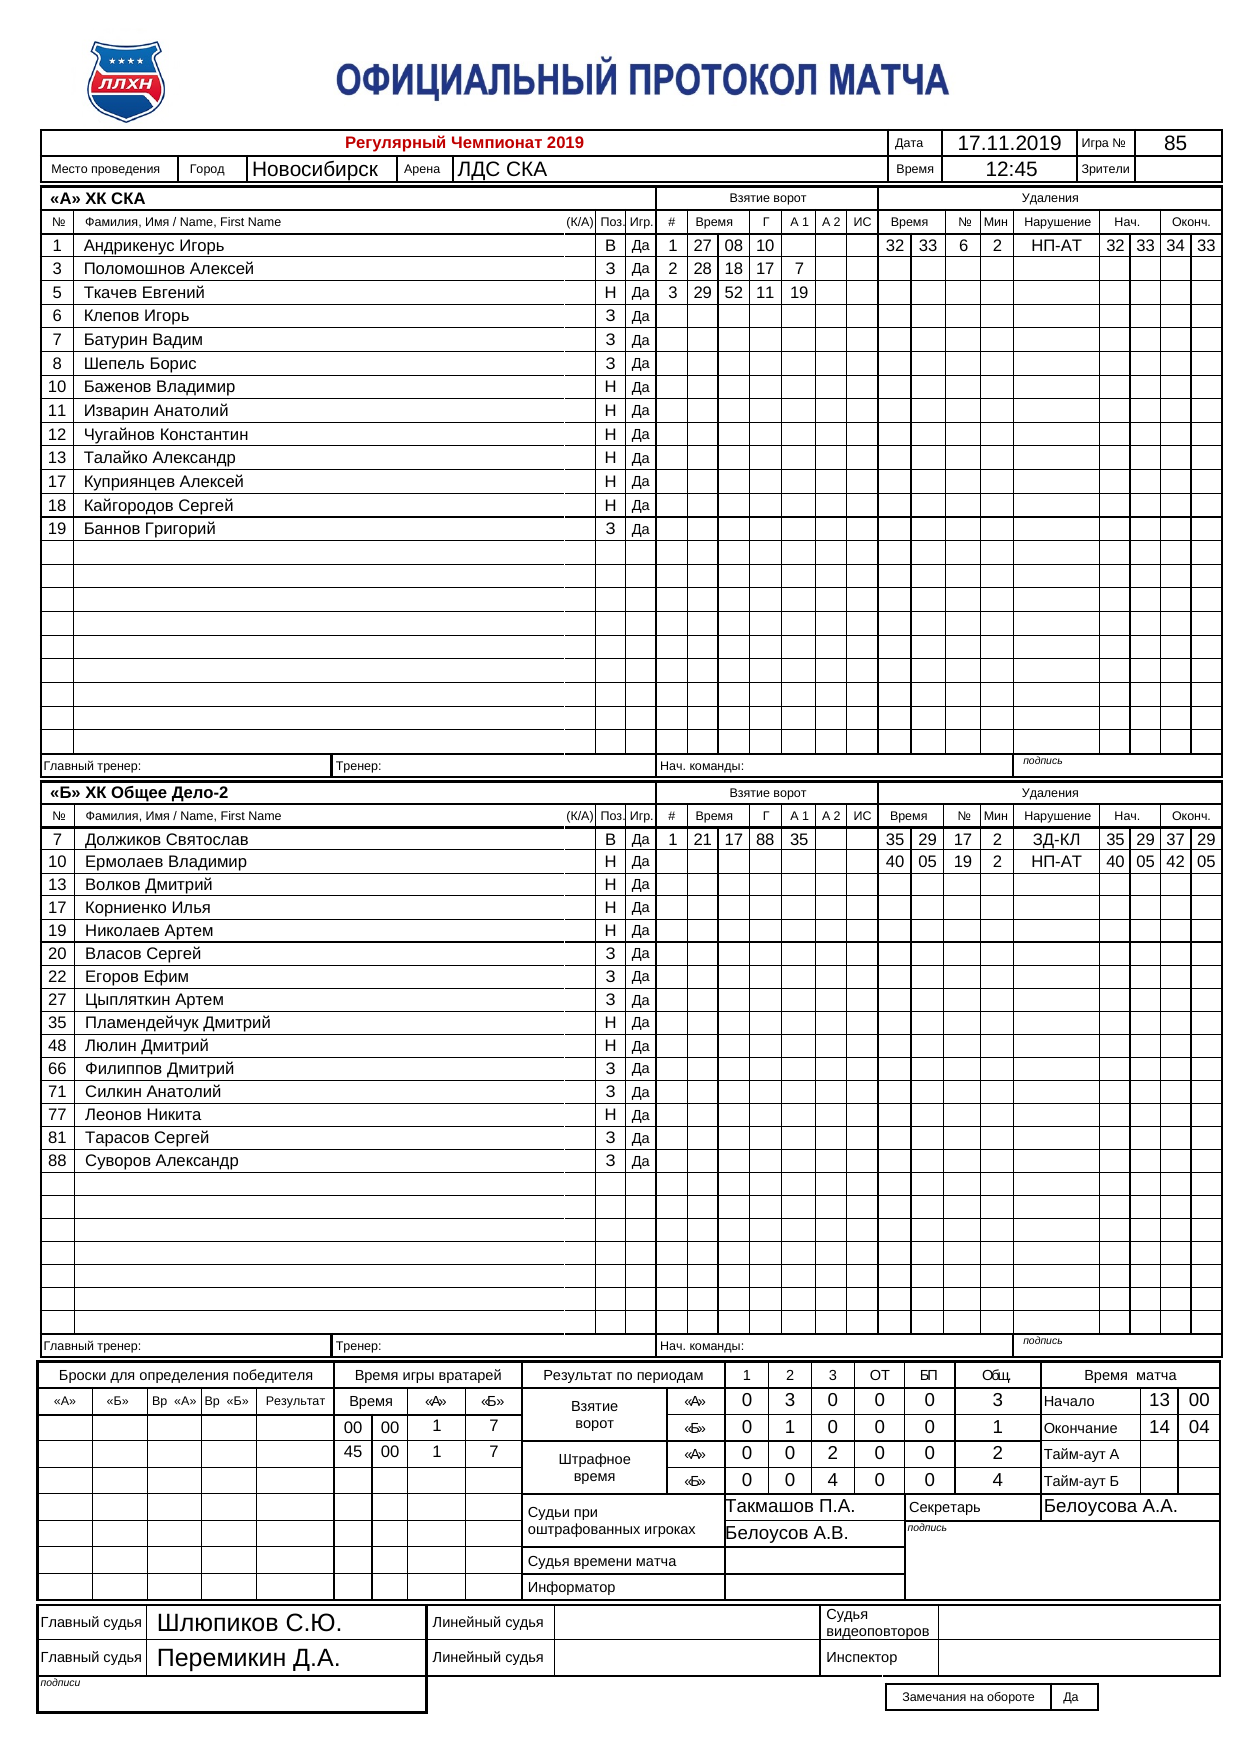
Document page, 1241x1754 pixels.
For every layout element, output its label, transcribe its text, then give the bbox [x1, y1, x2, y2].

table_cell 3 [42, 257, 73, 280]
table_cell [1161, 423, 1190, 445]
table_cell [565, 659, 595, 682]
table_cell 35 [879, 829, 910, 849]
table_cell [816, 612, 846, 634]
table_cell [565, 257, 595, 280]
table_cell [74, 565, 564, 587]
table_cell [719, 376, 749, 398]
table_cell [1131, 659, 1160, 682]
table_cell [782, 470, 815, 493]
table_cell [1100, 1012, 1129, 1033]
table_cell [719, 707, 749, 729]
table_cell [1014, 730, 1099, 753]
table_header Время игры вратарей [335, 1363, 521, 1387]
table_cell [596, 1173, 625, 1195]
table_cell № [946, 211, 980, 233]
table_cell 19 [944, 850, 980, 872]
table_cell [688, 1035, 717, 1057]
table_cell ИС [847, 805, 877, 826]
table_cell 0 [855, 1468, 904, 1493]
table_cell [750, 446, 781, 469]
table_cell [657, 966, 687, 987]
table_cell [1131, 636, 1160, 658]
table_cell [946, 541, 980, 564]
table_cell [719, 1035, 749, 1057]
table_cell [944, 1219, 980, 1241]
table_cell [719, 423, 749, 445]
table_cell [719, 612, 749, 634]
table_cell [912, 281, 945, 303]
table_cell [719, 683, 749, 706]
table_cell [1161, 1012, 1190, 1033]
table_cell [1161, 1288, 1190, 1310]
table_cell [879, 1035, 910, 1057]
table_cell [816, 1127, 846, 1149]
table_cell [565, 328, 595, 351]
table_cell 17 [719, 829, 749, 849]
table_cell [1014, 1242, 1099, 1264]
table_cell [750, 659, 781, 682]
table_cell [719, 328, 749, 351]
table_cell Судья времени матча [523, 1548, 724, 1573]
table_cell [657, 850, 687, 872]
table_cell 13 [1141, 1389, 1177, 1413]
table_cell [1161, 470, 1190, 493]
table_cell [782, 1012, 815, 1033]
picture [5, 28, 1179, 129]
table_cell [750, 966, 781, 987]
table_cell [596, 1219, 625, 1241]
table_cell 17 [42, 896, 74, 918]
table_cell [1131, 1242, 1160, 1264]
table_cell А 1 [782, 805, 815, 826]
table_cell [74, 588, 564, 611]
table_cell [946, 518, 980, 540]
table_cell № [42, 805, 74, 826]
table_cell [944, 1288, 980, 1310]
table_cell [148, 1547, 201, 1573]
table_cell 2 [981, 829, 1013, 849]
table_cell Н [596, 850, 625, 872]
table_cell [42, 612, 73, 634]
table_cell 81 [42, 1127, 74, 1149]
table_header Да [1052, 1685, 1097, 1709]
table_cell [750, 1242, 781, 1264]
table_cell Егоров Ефим [75, 966, 564, 987]
table_cell Тренер: [333, 755, 655, 776]
table_cell [42, 1242, 74, 1264]
table_cell Г [750, 805, 781, 826]
table_cell 2 [981, 235, 1013, 256]
table_cell 08 [719, 235, 749, 256]
table_cell [1100, 730, 1129, 753]
table_cell [1161, 328, 1190, 351]
table_cell 32 [879, 235, 910, 256]
table_cell З [596, 1127, 625, 1149]
table_cell 13 [42, 874, 74, 895]
table_cell [1100, 1311, 1129, 1333]
table_cell Результат [257, 1389, 333, 1413]
table_cell Окончание [1042, 1415, 1140, 1440]
table_cell [1131, 1265, 1160, 1287]
table_cell [1014, 376, 1099, 398]
table_cell Игр. [626, 211, 655, 233]
table_cell [688, 305, 717, 327]
table_cell [688, 446, 717, 469]
table_cell [981, 399, 1013, 422]
table_cell [750, 470, 781, 493]
table_cell [1131, 966, 1160, 987]
table_cell 33 [1131, 235, 1160, 256]
table_cell [816, 636, 846, 658]
table_cell [565, 943, 595, 964]
table_cell [782, 920, 815, 941]
table_cell [912, 730, 945, 753]
table_cell [1014, 636, 1099, 658]
table_cell [981, 1242, 1013, 1264]
table_cell [257, 1574, 333, 1599]
table_cell [74, 541, 564, 564]
table_cell [596, 1242, 625, 1264]
table_cell [981, 1058, 1013, 1079]
table_cell 40 [879, 850, 910, 872]
table_cell [847, 541, 877, 564]
table_cell [847, 1265, 877, 1287]
table_cell [1131, 1035, 1160, 1057]
table_cell [816, 1150, 846, 1172]
table_cell [981, 352, 1013, 374]
table_cell [944, 1035, 980, 1057]
table_cell [257, 1547, 333, 1573]
table_cell [688, 1012, 717, 1033]
table_cell [816, 328, 846, 351]
table_cell [657, 707, 687, 729]
table_cell [1161, 874, 1190, 895]
table_cell [1131, 305, 1160, 327]
table_cell [1136, 157, 1221, 181]
table_cell [1100, 518, 1129, 540]
table_cell [912, 896, 943, 918]
table_cell 7 [782, 257, 815, 280]
table_cell [626, 707, 655, 729]
table_cell Н [596, 1012, 625, 1033]
table_cell [750, 376, 781, 398]
table_cell Н [596, 896, 625, 918]
table_cell 35 [782, 829, 815, 849]
table_cell 48 [42, 1035, 74, 1057]
table_cell [1141, 1441, 1177, 1467]
table_cell [912, 966, 943, 987]
table_cell [1100, 541, 1129, 564]
table_cell [555, 1640, 819, 1675]
table_cell [1100, 1173, 1129, 1195]
table_cell [626, 541, 655, 564]
table_header Взятие ворот [657, 783, 877, 803]
table_cell А 2 [816, 805, 846, 826]
table_cell [816, 470, 846, 493]
table_cell 2 [981, 850, 1013, 872]
table_cell [74, 707, 564, 729]
table_cell [466, 1494, 521, 1520]
table_cell [1161, 1035, 1190, 1057]
table_cell [879, 707, 910, 729]
table_cell [782, 636, 815, 658]
table_cell [1014, 352, 1099, 374]
table_cell Силкин Анатолий [75, 1081, 564, 1103]
table_cell [946, 305, 980, 327]
table_cell Штрафное время [523, 1442, 666, 1493]
table_cell [750, 1150, 781, 1172]
table_cell [719, 1219, 749, 1241]
table_cell [816, 352, 846, 374]
table_cell 1 [769, 1415, 811, 1440]
table_cell [1014, 541, 1099, 564]
table_cell [750, 1104, 781, 1126]
table_cell З [596, 518, 625, 540]
table_cell [912, 1173, 943, 1195]
table_cell [1014, 399, 1099, 422]
table_cell 29 [688, 281, 717, 303]
table_cell [719, 518, 749, 540]
table_cell [981, 612, 1013, 634]
table_cell Батурин Вадим [74, 328, 564, 351]
table_cell Н [596, 399, 625, 422]
table_cell [373, 1521, 407, 1546]
table_cell [657, 541, 687, 564]
table_cell Цыпляткин Артем [75, 989, 564, 1011]
table_cell 2 [812, 1442, 854, 1467]
table_cell Секретарь [906, 1495, 1040, 1520]
table_cell [782, 235, 815, 256]
table_cell [912, 1035, 943, 1057]
table_cell 71 [42, 1081, 74, 1103]
table_cell 7 [466, 1441, 521, 1467]
table_cell НП-АТ [1014, 235, 1099, 256]
table_cell [750, 399, 781, 422]
table_cell [912, 1242, 943, 1264]
table_cell Да [626, 518, 655, 540]
table_cell [1014, 494, 1099, 516]
table_cell [42, 636, 73, 658]
table_cell [688, 1242, 717, 1264]
table_cell [816, 1196, 846, 1218]
table_cell [847, 235, 877, 256]
table_cell В [596, 829, 625, 849]
table_cell [750, 1196, 781, 1218]
table_cell ИС [847, 211, 877, 233]
table_cell [816, 518, 846, 540]
table_cell [688, 376, 717, 398]
table_cell 7 [42, 829, 74, 849]
table_cell [847, 1173, 877, 1195]
table_cell [981, 376, 1013, 398]
table_cell [1192, 707, 1221, 729]
table_cell [981, 1012, 1013, 1033]
table_cell [879, 281, 910, 303]
table_cell [565, 565, 595, 587]
table_cell [1100, 494, 1129, 516]
table_cell [688, 966, 717, 987]
table_cell [1099, 1682, 1220, 1711]
table_cell [657, 328, 687, 351]
table_cell [688, 1150, 717, 1172]
table_cell [596, 1196, 625, 1218]
table_header Регулярный Чемпионат 2019 [42, 131, 887, 155]
table_cell [148, 1574, 201, 1599]
table_cell [1100, 966, 1129, 987]
table_cell Куприянцев Алексей [74, 470, 564, 493]
table_cell [1192, 989, 1221, 1011]
table_cell 00 [335, 1416, 371, 1440]
table_cell [39, 1547, 92, 1573]
table_cell [719, 470, 749, 493]
table_cell [565, 1104, 595, 1126]
table_cell 35 [1100, 829, 1129, 849]
table_cell [1014, 707, 1099, 729]
table_cell [719, 943, 749, 964]
table_cell [912, 565, 945, 587]
table_cell Кайгородов Сергей [74, 494, 564, 516]
table_cell [1161, 1058, 1190, 1079]
table_cell [1131, 518, 1160, 540]
table_header Общ. [956, 1363, 1040, 1387]
table_cell [847, 1104, 877, 1126]
table_cell [981, 328, 1013, 351]
table_cell [1014, 1196, 1099, 1218]
table_cell [1161, 565, 1190, 587]
table_cell [847, 1058, 877, 1079]
table_cell [657, 636, 687, 658]
table_cell [565, 683, 595, 706]
table_cell Поломошнов Алексей [74, 257, 564, 280]
table_cell [847, 1242, 877, 1264]
table_cell [1014, 470, 1099, 493]
table_cell Да [626, 989, 655, 1011]
table_cell [719, 1196, 749, 1218]
table_cell [981, 1104, 1013, 1126]
table_cell Поз. [596, 211, 625, 233]
table_cell [39, 1468, 92, 1493]
table_cell [816, 376, 846, 398]
table_cell [847, 305, 877, 327]
table_cell [816, 1035, 846, 1057]
table_cell Н [596, 423, 625, 445]
table_cell Андрикенус Игорь [74, 235, 564, 256]
table_cell [816, 541, 846, 564]
table_cell подпись [1014, 755, 1221, 776]
table_cell [688, 1081, 717, 1103]
table_cell [1192, 588, 1221, 611]
table_cell [750, 636, 781, 658]
table_cell В [596, 235, 625, 256]
table_cell [657, 352, 687, 374]
table_cell Да [626, 850, 655, 872]
table_cell [981, 305, 1013, 327]
table_cell [719, 399, 749, 422]
table_cell [1100, 989, 1129, 1011]
table_cell [1131, 1081, 1160, 1103]
table_cell [816, 707, 846, 729]
table_cell [879, 612, 910, 634]
table_cell [879, 1311, 910, 1333]
table_cell [202, 1468, 256, 1493]
table_cell [1100, 470, 1129, 493]
table_cell [782, 518, 815, 540]
table_cell [39, 1521, 92, 1546]
table_cell [657, 1058, 687, 1079]
table_cell Новосибирск [248, 157, 396, 181]
table_cell [981, 423, 1013, 445]
table_cell [408, 1468, 465, 1493]
table_cell [750, 1311, 781, 1333]
table_cell [688, 423, 717, 445]
table_cell Оконч. [1161, 211, 1221, 233]
table_cell [1014, 659, 1099, 682]
table_cell [1161, 1150, 1190, 1172]
table_header 17.11.2019 [943, 131, 1076, 155]
table_cell [883, 1677, 1220, 1681]
table_cell Время [335, 1389, 407, 1413]
table_cell [879, 1196, 910, 1218]
table_cell [596, 565, 625, 587]
table_cell 0 [769, 1468, 811, 1493]
table_cell [944, 874, 980, 895]
table_cell [750, 494, 781, 516]
table_cell [719, 1150, 749, 1172]
table_cell [750, 943, 781, 964]
table_cell [565, 376, 595, 398]
table_cell «А» [668, 1389, 724, 1413]
table_cell [626, 683, 655, 706]
table_cell [879, 328, 910, 351]
table_cell [782, 1058, 815, 1079]
table_cell [912, 541, 945, 564]
table_cell 18 [719, 257, 749, 280]
table_cell [1131, 612, 1160, 634]
table_cell [335, 1574, 371, 1599]
table_cell [879, 446, 910, 469]
table_cell Время [688, 211, 749, 233]
table_cell [879, 1012, 910, 1033]
table_cell 45 [335, 1441, 371, 1467]
table_cell [657, 376, 687, 398]
table_cell [847, 446, 877, 469]
table_cell Арена [398, 157, 452, 181]
table_cell [688, 565, 717, 587]
table_cell [1131, 352, 1160, 374]
table_cell Поз. [596, 805, 625, 826]
table_cell [879, 730, 910, 753]
table_cell [42, 588, 73, 611]
table_cell [847, 1150, 877, 1172]
table_cell [946, 636, 980, 658]
table_cell [74, 730, 564, 753]
table_header «Б» ХК Общее Дело-2 [42, 783, 655, 803]
table_cell Время [688, 805, 749, 826]
table_cell Н [596, 494, 625, 516]
table_cell [1131, 943, 1160, 964]
table_cell [782, 989, 815, 1011]
table_cell [944, 943, 980, 964]
table_cell [565, 896, 595, 918]
table_cell [39, 1416, 92, 1440]
table_cell [981, 494, 1013, 516]
table_cell [782, 399, 815, 422]
table_cell [1192, 1173, 1221, 1195]
table_cell [657, 1150, 687, 1172]
table_cell [816, 730, 846, 753]
table_cell [202, 1441, 256, 1467]
table_cell [782, 1104, 815, 1126]
table_cell [816, 281, 846, 303]
table_cell [565, 588, 595, 611]
table_cell [39, 1574, 92, 1599]
table_cell Да [626, 1035, 655, 1057]
table_cell [688, 874, 717, 895]
table_cell [657, 1127, 687, 1149]
table_cell Да [626, 399, 655, 422]
table_cell [1100, 281, 1129, 303]
table_cell 0 [905, 1415, 954, 1440]
table_cell [688, 1265, 717, 1287]
table_cell [1161, 636, 1190, 658]
table_cell 12 [42, 423, 73, 445]
table_cell [596, 730, 625, 753]
table_cell [1014, 518, 1099, 540]
table_cell Нач. команды: [657, 1335, 1012, 1356]
table_cell [782, 305, 815, 327]
table_cell Главный судья [39, 1606, 146, 1639]
table_cell [816, 1265, 846, 1287]
table_cell [879, 541, 910, 564]
table_header Дата [889, 131, 941, 155]
table_cell [373, 1547, 407, 1573]
table_cell [944, 1196, 980, 1218]
table_cell [688, 1104, 717, 1126]
table_cell [1192, 305, 1221, 327]
table_cell [944, 1311, 980, 1333]
table_cell 17 [944, 829, 980, 849]
table_cell [981, 1150, 1013, 1172]
table_header 2 [769, 1363, 811, 1387]
table_cell [1014, 305, 1099, 327]
table_cell [565, 352, 595, 374]
table_cell [719, 352, 749, 374]
table_cell Нач. [1100, 211, 1160, 233]
table_cell Да [626, 1012, 655, 1033]
table_cell 0 [905, 1389, 954, 1413]
table_cell [912, 1127, 943, 1149]
table_cell [42, 1173, 74, 1195]
table_cell [750, 541, 781, 564]
table_cell 37 [1161, 829, 1190, 849]
table_cell Линейный судья [428, 1606, 554, 1639]
table_header ОТ [855, 1363, 904, 1387]
table_cell Леонов Никита [75, 1104, 564, 1126]
table_cell 4 [956, 1468, 1040, 1493]
table_cell [1131, 989, 1160, 1011]
table_cell [1161, 896, 1190, 918]
table_cell [565, 612, 595, 634]
table_cell [1100, 943, 1129, 964]
table_cell 10 [42, 376, 73, 398]
table_cell [335, 1547, 371, 1573]
table_cell [946, 399, 980, 422]
table_cell [944, 1150, 980, 1172]
table_cell [688, 1311, 717, 1333]
table_cell З [596, 352, 625, 374]
table_cell [626, 612, 655, 634]
table_cell [1014, 1150, 1099, 1172]
table_cell [847, 328, 877, 351]
table_cell [1100, 376, 1129, 398]
table_cell Взятие ворот [523, 1389, 666, 1440]
table_cell [1192, 730, 1221, 753]
table_cell [565, 1058, 595, 1079]
table_cell 7 [42, 328, 73, 351]
table_cell [816, 235, 846, 256]
table_cell [1100, 1058, 1129, 1079]
table_cell [596, 707, 625, 729]
table_cell Да [626, 1104, 655, 1126]
table_cell [944, 1081, 980, 1103]
table_cell [726, 1575, 904, 1599]
table_cell [466, 1468, 521, 1493]
table_cell [912, 399, 945, 422]
table_cell [1192, 1196, 1221, 1218]
table_cell [657, 943, 687, 964]
table_cell [1161, 305, 1190, 327]
table_cell [1161, 683, 1190, 706]
table_cell [596, 636, 625, 658]
table_cell [565, 1265, 595, 1287]
table_cell [373, 1468, 407, 1493]
table_cell [939, 1606, 1219, 1639]
table_cell [565, 1127, 595, 1149]
table_cell [782, 896, 815, 918]
table_cell [719, 588, 749, 611]
table_cell [719, 1058, 749, 1079]
table_cell [1192, 636, 1221, 658]
table_cell Время [879, 211, 945, 233]
table_cell [657, 588, 687, 611]
table_cell [879, 874, 910, 895]
table_cell Н [596, 874, 625, 895]
table_cell [879, 1288, 910, 1310]
table_cell Пламендейчук Дмитрий [75, 1012, 564, 1033]
table_cell [879, 588, 910, 611]
table_cell [1192, 541, 1221, 564]
table_cell [750, 1012, 781, 1033]
table_cell [1014, 1104, 1099, 1126]
table_cell З [596, 943, 625, 964]
table_cell [1100, 636, 1129, 658]
table_cell З [596, 966, 625, 987]
table_cell [1161, 399, 1190, 422]
table_cell Да [626, 494, 655, 516]
table_cell [466, 1521, 521, 1546]
table_cell [782, 376, 815, 398]
table_cell Да [626, 305, 655, 327]
table_cell 05 [912, 850, 943, 872]
table_cell [946, 659, 980, 682]
table_cell [912, 376, 945, 398]
table_cell [847, 257, 877, 280]
table_cell [565, 1219, 595, 1241]
table_cell [596, 588, 625, 611]
table_cell [816, 1173, 846, 1195]
table_cell 0 [855, 1415, 904, 1440]
table_cell [879, 399, 910, 422]
table_cell [981, 1288, 1013, 1310]
table_cell [879, 1127, 910, 1149]
table_cell [688, 399, 717, 422]
table_cell Место проведения [42, 157, 177, 181]
table_cell [912, 588, 945, 611]
table_cell № [944, 805, 980, 826]
table_cell [879, 1104, 910, 1126]
table_header 3 [812, 1363, 854, 1387]
table_cell [202, 1574, 256, 1599]
table_cell [719, 1311, 749, 1333]
table_cell [879, 1242, 910, 1264]
table_cell [879, 494, 910, 516]
table_cell [565, 966, 595, 987]
table_cell [688, 494, 717, 516]
table_cell [847, 636, 877, 658]
table_cell [657, 1288, 687, 1310]
table_cell [688, 1173, 717, 1195]
table_cell 29 [912, 829, 943, 849]
table_cell [912, 446, 945, 469]
table_cell [847, 943, 877, 964]
table_cell 3 [657, 281, 687, 303]
table_cell [946, 683, 980, 706]
table_cell [912, 1058, 943, 1079]
table_cell подпись [1014, 1335, 1221, 1356]
table_cell [1100, 305, 1129, 327]
table_cell 5 [42, 281, 73, 303]
table_cell [750, 896, 781, 918]
table_cell [912, 1288, 943, 1310]
table_cell [1192, 1081, 1221, 1103]
table_cell 22 [42, 966, 74, 987]
table_cell [1161, 1265, 1190, 1287]
table_cell Мин [981, 211, 1013, 233]
table_cell [39, 1494, 92, 1520]
table_cell [946, 423, 980, 445]
table_cell [879, 565, 910, 587]
table_cell [1100, 588, 1129, 611]
table_cell [782, 328, 815, 351]
table_cell [1014, 612, 1099, 634]
table_cell 7 [466, 1416, 521, 1440]
table_cell [1161, 989, 1190, 1011]
table_cell [257, 1416, 333, 1440]
table_cell [93, 1441, 147, 1467]
table_cell [688, 1196, 717, 1218]
table_cell [912, 305, 945, 327]
table_cell [981, 920, 1013, 941]
table_cell [719, 1242, 749, 1264]
table_cell [719, 920, 749, 941]
table_cell [816, 920, 846, 941]
table_cell [946, 730, 980, 753]
table_cell [202, 1416, 256, 1440]
table_cell [782, 850, 815, 872]
table_cell [93, 1494, 147, 1520]
table_cell Чугайнов Константин [74, 423, 564, 445]
table_cell [782, 446, 815, 469]
table_cell [912, 352, 945, 374]
table_cell [1014, 1035, 1099, 1057]
table_cell [1192, 943, 1221, 964]
table_cell [879, 1173, 910, 1195]
table_cell [946, 565, 980, 587]
table_cell [688, 683, 717, 706]
table_cell [1131, 470, 1160, 493]
table_cell [816, 659, 846, 682]
table_cell 8 [42, 352, 73, 374]
table_cell [816, 446, 846, 469]
table_cell [202, 1521, 256, 1546]
table_cell [816, 829, 846, 849]
table_cell [657, 1311, 687, 1333]
table_cell [688, 920, 717, 941]
table_cell [1192, 612, 1221, 634]
table_cell [565, 423, 595, 445]
table_cell [626, 1242, 655, 1264]
table_cell [1100, 896, 1129, 918]
table_cell [74, 612, 564, 634]
table_cell [847, 470, 877, 493]
table_cell [1131, 328, 1160, 351]
table_cell [565, 1173, 595, 1195]
table_cell 88 [42, 1150, 74, 1172]
table_cell [944, 966, 980, 987]
table_cell [657, 1104, 687, 1126]
table_cell 33 [912, 235, 945, 256]
table_cell Тайм-аут А [1042, 1441, 1140, 1467]
table_cell Начало [1042, 1389, 1140, 1413]
table_cell [1014, 1219, 1099, 1241]
table_cell [148, 1468, 201, 1493]
table_cell «А» [668, 1442, 724, 1467]
table_cell [42, 1311, 74, 1333]
table_cell [879, 989, 910, 1011]
table_cell 21 [688, 829, 717, 849]
table_cell [912, 328, 945, 351]
table_header «А» ХК СКА [42, 188, 655, 209]
table_cell [1192, 1242, 1221, 1264]
table_cell [879, 943, 910, 964]
table_cell [879, 896, 910, 918]
table_cell [879, 376, 910, 398]
table_cell [981, 636, 1013, 658]
table_cell [1192, 1035, 1221, 1057]
table_cell 35 [42, 1012, 74, 1033]
table_cell 0 [726, 1468, 768, 1493]
table_cell [1161, 1219, 1190, 1241]
table_cell [981, 1219, 1013, 1241]
table_cell ЛДС СКА [454, 157, 887, 181]
table_cell [74, 636, 564, 658]
table_cell [912, 636, 945, 658]
table_cell [750, 1219, 781, 1241]
table_cell [657, 989, 687, 1011]
table_cell [944, 989, 980, 1011]
table_cell [750, 612, 781, 634]
table_cell [939, 1640, 1219, 1675]
table_header Результат по периодам [523, 1363, 724, 1387]
table_cell [912, 1265, 943, 1287]
table_cell [879, 1265, 910, 1287]
table_cell [816, 943, 846, 964]
table_cell [42, 1219, 74, 1241]
table_cell [1161, 1127, 1190, 1149]
table_cell Филиппов Дмитрий [75, 1058, 564, 1079]
table_cell [626, 659, 655, 682]
table_cell З [596, 305, 625, 327]
table_cell Инспектор [821, 1640, 938, 1675]
table_cell [565, 305, 595, 327]
table_cell 0 [855, 1442, 904, 1467]
table_cell 29 [1192, 829, 1221, 849]
table_cell [565, 1081, 595, 1103]
table_cell [565, 874, 595, 895]
table_cell Талайко Александр [74, 446, 564, 469]
table_cell [719, 1081, 749, 1103]
table_cell [879, 257, 910, 280]
table_cell [946, 257, 980, 280]
table_cell Да [626, 1081, 655, 1103]
table_cell [912, 1081, 943, 1103]
table_cell Да [626, 1127, 655, 1149]
table_cell [42, 1265, 74, 1287]
table_cell Нарушение [1014, 211, 1099, 233]
table_cell [912, 707, 945, 729]
table_cell 1 [408, 1416, 465, 1440]
table_cell [1100, 1035, 1129, 1057]
table_cell [847, 1288, 877, 1310]
table_cell 0 [905, 1468, 954, 1493]
table_cell 66 [42, 1058, 74, 1079]
table_cell [657, 1173, 687, 1195]
table_cell [750, 1081, 781, 1103]
table_cell [688, 659, 717, 682]
table_cell 27 [42, 989, 74, 1011]
table_cell [75, 1219, 564, 1241]
table_cell [1131, 1104, 1160, 1126]
table_cell [1131, 423, 1160, 445]
table_cell [1161, 376, 1190, 398]
table_cell Да [626, 235, 655, 256]
table_cell Белоусов А.В. [726, 1521, 904, 1546]
table_cell З [596, 1058, 625, 1079]
table_cell З [596, 989, 625, 1011]
table_cell [912, 943, 943, 964]
table_cell [657, 730, 687, 753]
table_cell Информатор [523, 1575, 724, 1599]
table_cell [1141, 1468, 1177, 1493]
table_cell [1014, 328, 1099, 351]
table_cell [944, 1058, 980, 1079]
table_cell [719, 541, 749, 564]
table_cell [719, 1104, 749, 1126]
table_cell 0 [769, 1442, 811, 1467]
table_cell [981, 281, 1013, 303]
table_cell А 1 [782, 211, 815, 233]
table_cell ЗД-КЛ [1014, 829, 1099, 849]
table_cell [944, 1012, 980, 1033]
table_cell [816, 1219, 846, 1241]
table_cell 11 [42, 399, 73, 422]
table_cell [42, 707, 73, 729]
table_cell [981, 1127, 1013, 1149]
table_cell [1161, 588, 1190, 611]
table_cell [847, 989, 877, 1011]
table_cell Нач. команды: [657, 755, 1012, 776]
table_cell Вр «А» [148, 1389, 201, 1413]
table_cell Суворов Александр [75, 1150, 564, 1172]
table_cell [782, 730, 815, 753]
table_cell [657, 659, 687, 682]
table_cell [719, 636, 749, 658]
table_cell Н [596, 446, 625, 469]
table_cell [912, 518, 945, 540]
table_cell [565, 707, 595, 729]
table_cell [1014, 257, 1099, 280]
table_cell [879, 636, 910, 658]
table_cell подпись [906, 1522, 1219, 1599]
table_cell [1192, 1127, 1221, 1149]
table_cell [816, 683, 846, 706]
table_cell [1100, 1242, 1129, 1264]
table_cell [816, 874, 846, 895]
table_cell [1014, 565, 1099, 587]
table_cell [782, 1173, 815, 1195]
table_cell [847, 352, 877, 374]
table_cell [816, 588, 846, 611]
table_cell [719, 1173, 749, 1195]
table_cell [816, 1058, 846, 1079]
table_cell 6 [946, 235, 980, 256]
table_cell [74, 683, 564, 706]
table_cell [93, 1574, 147, 1599]
table_cell [688, 541, 717, 564]
table_cell [657, 1081, 687, 1103]
table_cell [75, 1311, 564, 1333]
table_cell 0 [855, 1389, 904, 1413]
table_cell [782, 1081, 815, 1103]
table_cell [565, 1196, 595, 1218]
table_cell [981, 943, 1013, 964]
table_cell 4 [812, 1468, 854, 1493]
table_cell [1192, 920, 1221, 941]
table_cell [1192, 896, 1221, 918]
table_cell [1131, 399, 1160, 422]
table_cell [847, 1219, 877, 1241]
table_cell [1131, 1058, 1160, 1079]
table_cell 42 [1161, 850, 1190, 872]
table_cell [1131, 565, 1160, 587]
table_cell Да [626, 1058, 655, 1079]
table_cell [565, 470, 595, 493]
table_cell [1161, 1104, 1190, 1126]
table_cell [1192, 328, 1221, 351]
table_cell [1014, 1127, 1099, 1149]
table_cell Игр. [626, 805, 655, 826]
table_cell [750, 352, 781, 374]
table_cell [981, 730, 1013, 753]
table_cell [847, 281, 877, 303]
table_cell [750, 920, 781, 941]
table_cell [719, 565, 749, 587]
table_cell [782, 352, 815, 374]
table_cell Нач. [1100, 805, 1160, 826]
table_cell З [596, 257, 625, 280]
table_cell [847, 896, 877, 918]
table_cell [1014, 1288, 1099, 1310]
table_cell [1100, 683, 1129, 706]
table_cell [93, 1416, 147, 1440]
table_cell [782, 1242, 815, 1264]
table_cell [750, 305, 781, 327]
table_cell [257, 1494, 333, 1520]
table_cell [408, 1547, 465, 1573]
table_cell Изварин Анатолий [74, 399, 564, 422]
table_cell [1100, 707, 1129, 729]
table_cell [1131, 683, 1160, 706]
table_cell [596, 1265, 625, 1287]
table_cell [782, 423, 815, 445]
table_cell [657, 1242, 687, 1264]
table_cell [565, 235, 595, 256]
table_cell [750, 707, 781, 729]
table_cell [816, 1104, 846, 1126]
table_cell 11 [750, 281, 781, 303]
table_cell [1161, 730, 1190, 753]
table_cell [1014, 1173, 1099, 1195]
table_cell [981, 1035, 1013, 1057]
table_cell 1 [408, 1441, 465, 1467]
table_cell 17 [750, 257, 781, 280]
table_cell (К/А) [565, 211, 595, 233]
table_cell [816, 305, 846, 327]
table_cell [1192, 565, 1221, 587]
table_cell [408, 1494, 465, 1520]
table_cell [1131, 1127, 1160, 1149]
table_cell 40 [1100, 850, 1129, 872]
table_cell [1014, 989, 1099, 1011]
table_cell 12:45 [943, 157, 1076, 181]
table_cell [596, 683, 625, 706]
table_cell [782, 1150, 815, 1172]
table_cell 14 [1141, 1415, 1177, 1440]
table_cell [257, 1441, 333, 1467]
table_cell [981, 257, 1013, 280]
table_cell [626, 1219, 655, 1241]
table_cell [782, 966, 815, 987]
table_cell [626, 1265, 655, 1287]
table_cell [1014, 588, 1099, 611]
table_cell [657, 305, 687, 327]
table_cell [1192, 966, 1221, 987]
table_cell 33 [1192, 235, 1221, 256]
table_cell Город [179, 157, 246, 181]
table_cell [981, 1265, 1013, 1287]
table_cell [565, 281, 595, 303]
table_cell [1161, 659, 1190, 682]
table_cell [847, 659, 877, 682]
table_cell [42, 1196, 74, 1218]
table_cell «Б» [668, 1468, 724, 1493]
table_cell [626, 636, 655, 658]
table_cell [596, 612, 625, 634]
table_cell [750, 1288, 781, 1310]
table_cell «А» [408, 1389, 465, 1413]
table_cell [782, 1219, 815, 1241]
table_cell [847, 1012, 877, 1033]
table_cell [1131, 494, 1160, 516]
table_cell [1161, 518, 1190, 540]
table_cell [719, 1012, 749, 1033]
table_cell [816, 896, 846, 918]
table_cell [1161, 257, 1190, 280]
table_cell [1161, 1242, 1190, 1264]
table_cell [782, 1311, 815, 1333]
table_cell 1 [657, 829, 687, 849]
table_cell Корниенко Илья [75, 896, 564, 918]
table_cell [879, 1219, 910, 1241]
table_cell [1014, 966, 1099, 987]
table_cell [1192, 1288, 1221, 1310]
table_cell [1014, 1265, 1099, 1287]
table_cell [565, 730, 595, 753]
table_cell [981, 446, 1013, 469]
table_cell [626, 1311, 655, 1333]
table_cell [1100, 446, 1129, 469]
table_cell [93, 1521, 147, 1546]
table_cell [946, 588, 980, 611]
table_cell [75, 1242, 564, 1264]
table_cell [847, 399, 877, 422]
table_cell [1014, 423, 1099, 445]
table_cell [1014, 683, 1099, 706]
table_cell [719, 850, 749, 872]
table_cell [148, 1521, 201, 1546]
table_cell 6 [42, 305, 73, 327]
table_cell [816, 1311, 846, 1333]
table_cell подписи [39, 1677, 425, 1711]
table_cell [428, 1677, 882, 1711]
table_cell [912, 612, 945, 634]
table_cell [565, 518, 595, 540]
table_cell [912, 1104, 943, 1126]
table_cell Н [596, 920, 625, 941]
table_cell [1014, 1058, 1099, 1079]
table_cell [981, 1196, 1013, 1218]
table_cell [657, 612, 687, 634]
table_cell [688, 636, 717, 658]
table_cell Да [626, 423, 655, 445]
table_cell [1192, 1219, 1221, 1241]
table_cell Фамилия, Имя / Name, First Name [74, 211, 565, 233]
table_cell 00 [373, 1441, 407, 1467]
table_cell Николаев Артем [75, 920, 564, 941]
table_cell [1192, 494, 1221, 516]
table_cell [879, 470, 910, 493]
table_cell [750, 1127, 781, 1149]
table_cell [1131, 896, 1160, 918]
table_cell 0 [905, 1442, 954, 1467]
table_cell [1131, 541, 1160, 564]
table_cell [257, 1468, 333, 1493]
table_cell [1014, 874, 1099, 895]
table_cell [719, 659, 749, 682]
table_cell [750, 565, 781, 587]
table_cell Да [626, 1150, 655, 1172]
table_cell [75, 1196, 564, 1218]
table_cell [912, 494, 945, 516]
table_cell Тарасов Сергей [75, 1127, 564, 1149]
table_cell [688, 352, 717, 374]
table_cell [1100, 1196, 1129, 1218]
table_cell [93, 1468, 147, 1493]
table_cell [750, 989, 781, 1011]
table_cell [42, 565, 73, 587]
table_cell [1131, 874, 1160, 895]
table_cell [1192, 1012, 1221, 1033]
table_cell [466, 1547, 521, 1573]
table_cell [626, 1288, 655, 1310]
table_cell А 2 [816, 211, 846, 233]
table_cell [657, 470, 687, 493]
table_cell Главный тренер: [42, 755, 330, 776]
table_cell З [596, 1150, 625, 1172]
table_cell [912, 920, 943, 941]
table_cell [719, 874, 749, 895]
table_cell [657, 423, 687, 445]
table_cell [1100, 1288, 1129, 1310]
table_cell 1 [42, 235, 73, 256]
table_cell [847, 707, 877, 729]
table_cell [912, 1012, 943, 1033]
table_cell [202, 1547, 256, 1573]
table_cell [847, 683, 877, 706]
table_cell [688, 1058, 717, 1079]
table_cell [816, 1288, 846, 1310]
table_cell [1100, 1150, 1129, 1172]
table_cell [42, 683, 73, 706]
table_cell [946, 612, 980, 634]
table_cell [1100, 920, 1129, 941]
table_cell [74, 659, 564, 682]
table_cell [565, 989, 595, 1011]
table_cell «Б » [466, 1389, 521, 1413]
table_cell [1161, 920, 1190, 941]
table_cell [782, 874, 815, 895]
table_cell 20 [42, 943, 74, 964]
table_cell 0 [726, 1415, 768, 1440]
table_cell Вр «Б» [202, 1389, 256, 1413]
table_cell [1161, 1081, 1190, 1103]
table_cell [981, 565, 1013, 587]
table_cell [750, 683, 781, 706]
table_cell [816, 494, 846, 516]
table_cell [750, 1173, 781, 1195]
table_cell [1192, 399, 1221, 422]
table_cell [688, 1219, 717, 1241]
table_cell [688, 1288, 717, 1310]
table_cell [847, 1035, 877, 1057]
table_cell [782, 683, 815, 706]
table_cell [750, 423, 781, 445]
table_header Время матча [1042, 1363, 1219, 1387]
table_cell [944, 1242, 980, 1264]
table_cell [879, 659, 910, 682]
table_cell [42, 730, 73, 753]
table_cell [750, 588, 781, 611]
table_cell [726, 1548, 904, 1573]
table_cell [946, 376, 980, 398]
table_cell [879, 352, 910, 374]
table_cell [1131, 1288, 1160, 1310]
table_cell Судья видеоповторов [821, 1606, 938, 1639]
table_cell Да [626, 874, 655, 895]
table_cell [657, 1265, 687, 1287]
table_cell [1131, 257, 1160, 280]
table_cell [847, 588, 877, 611]
table_cell Да [626, 829, 655, 849]
table_cell [981, 1173, 1013, 1195]
table_cell Главный судья [39, 1640, 146, 1675]
table_cell [1192, 376, 1221, 398]
table_cell «А» [39, 1389, 92, 1413]
table_cell [847, 612, 877, 634]
table_cell Белоусова А.А. [1042, 1495, 1219, 1520]
table_cell Шлюпиков С.Ю. [147, 1606, 425, 1639]
table_cell [1192, 1058, 1221, 1079]
table_cell [946, 446, 980, 469]
table_cell [782, 565, 815, 587]
table_cell Г [750, 211, 781, 233]
table_cell [565, 829, 595, 849]
table_cell 19 [782, 281, 815, 303]
table_cell [688, 896, 717, 918]
table_cell Н [596, 281, 625, 303]
table_cell (К/А) [565, 805, 595, 826]
table_cell [981, 683, 1013, 706]
table_cell [1192, 518, 1221, 540]
table_cell [1014, 446, 1099, 469]
table_cell [816, 399, 846, 422]
table_cell [1100, 874, 1129, 895]
table_cell [944, 1173, 980, 1195]
table_cell [1100, 257, 1129, 280]
table_cell [782, 1196, 815, 1218]
table_cell 34 [1161, 235, 1190, 256]
table_cell [1131, 1311, 1160, 1333]
table_cell [879, 1058, 910, 1079]
table_cell [565, 399, 595, 422]
table_cell Линейный судья [428, 1640, 554, 1675]
table_cell [688, 707, 717, 729]
table_cell [1131, 376, 1160, 398]
table_cell [782, 541, 815, 564]
table_cell [1100, 659, 1129, 682]
table_cell 05 [1131, 850, 1160, 872]
table_cell Время [879, 805, 943, 826]
table_cell [879, 966, 910, 987]
table_cell [719, 966, 749, 987]
table_cell [981, 588, 1013, 611]
table_cell Баннов Григорий [74, 518, 564, 540]
table_cell [782, 659, 815, 682]
table_cell [657, 565, 687, 587]
table_cell [782, 1265, 815, 1287]
table_cell [1131, 1150, 1160, 1172]
table_cell [42, 659, 73, 682]
table_cell [657, 399, 687, 422]
table_cell [565, 541, 595, 564]
table_cell [688, 943, 717, 964]
table_cell Ткачев Евгений [74, 281, 564, 303]
table_cell [750, 328, 781, 351]
table_cell [565, 446, 595, 469]
table_cell [944, 1104, 980, 1126]
table_cell Люлин Дмитрий [75, 1035, 564, 1057]
table_cell [626, 1173, 655, 1195]
table_cell [1131, 1196, 1160, 1218]
table_cell [688, 730, 717, 753]
table_cell 19 [42, 920, 74, 941]
table_cell [626, 565, 655, 587]
table_cell [981, 896, 1013, 918]
table_cell [1131, 920, 1160, 941]
table_cell [1100, 399, 1129, 422]
table_cell [816, 989, 846, 1011]
table_cell [657, 1035, 687, 1057]
table_cell [816, 966, 846, 987]
table_cell Да [626, 896, 655, 918]
table_header 1 [726, 1363, 768, 1387]
table_cell [782, 494, 815, 516]
table_cell [1161, 1196, 1190, 1218]
table_cell [1161, 494, 1190, 516]
table_cell [1192, 281, 1221, 303]
table_cell [408, 1574, 465, 1599]
table_cell [1014, 896, 1099, 918]
table_cell Власов Сергей [75, 943, 564, 964]
table_cell [944, 896, 980, 918]
table_cell [1100, 328, 1129, 351]
table_cell [750, 1035, 781, 1057]
table_cell [981, 1081, 1013, 1103]
table_cell 2 [956, 1442, 1040, 1467]
table_cell [1192, 1265, 1221, 1287]
table_cell [847, 1081, 877, 1103]
table_cell [944, 920, 980, 941]
table_cell Н [596, 376, 625, 398]
table_cell [688, 1127, 717, 1149]
table_cell [75, 1288, 564, 1310]
table_cell [335, 1494, 371, 1520]
table_cell [879, 1081, 910, 1103]
table_cell [912, 1219, 943, 1241]
table_cell [626, 1196, 655, 1218]
table_cell [1161, 281, 1190, 303]
table_cell [565, 636, 595, 658]
table_cell [1161, 612, 1190, 634]
table_cell [816, 1012, 846, 1033]
table_cell 3 [769, 1389, 811, 1413]
table_cell [93, 1547, 147, 1573]
table_cell Н [596, 1035, 625, 1057]
table_cell [816, 1081, 846, 1103]
table_cell [944, 1127, 980, 1149]
table_cell [335, 1468, 371, 1493]
table_cell [981, 541, 1013, 564]
table_cell [981, 874, 1013, 895]
table_cell [42, 1288, 74, 1310]
table_cell Главный тренер: [42, 1335, 330, 1356]
table_cell Да [626, 470, 655, 493]
table_cell [335, 1521, 371, 1546]
table_cell [879, 305, 910, 327]
table_cell [1100, 352, 1129, 374]
table_cell Да [626, 376, 655, 398]
table_cell 27 [688, 235, 717, 256]
table_cell Да [626, 943, 655, 964]
table_cell [148, 1494, 201, 1520]
table_cell Да [626, 352, 655, 374]
table_cell [688, 612, 717, 634]
table_cell [1014, 281, 1099, 303]
table_cell [565, 494, 595, 516]
table_cell [981, 470, 1013, 493]
table_cell [912, 683, 945, 706]
table_cell [373, 1574, 407, 1599]
table_cell [1100, 1104, 1129, 1126]
table_cell 88 [750, 829, 781, 849]
table_cell [879, 1150, 910, 1172]
table_cell [657, 1196, 687, 1218]
table_cell 10 [750, 235, 781, 256]
table_cell Да [626, 257, 655, 280]
table_cell [1192, 352, 1221, 374]
table_cell [1161, 1173, 1190, 1195]
table_cell [912, 1196, 943, 1218]
table_cell Да [626, 281, 655, 303]
table_cell [912, 874, 943, 895]
table_cell [847, 874, 877, 895]
table_cell 28 [688, 257, 717, 280]
table_cell [202, 1494, 256, 1520]
table_cell 0 [812, 1389, 854, 1413]
table_cell [565, 920, 595, 941]
table_cell Н [596, 470, 625, 493]
table_cell [565, 1311, 595, 1333]
table_cell [565, 1035, 595, 1057]
table_cell [719, 730, 749, 753]
table_cell Шепель Борис [74, 352, 564, 374]
table_cell [1131, 446, 1160, 469]
table_cell [373, 1494, 407, 1520]
table_cell Да [626, 328, 655, 351]
table_cell [1192, 1311, 1221, 1333]
table_cell [847, 376, 877, 398]
table_cell [596, 1288, 625, 1310]
table_cell [1192, 874, 1221, 895]
table_cell [148, 1441, 201, 1467]
table_cell [847, 920, 877, 941]
table_cell 0 [726, 1389, 768, 1413]
table_cell 77 [42, 1104, 74, 1126]
table_cell [782, 612, 815, 634]
table_cell [39, 1441, 92, 1467]
table_cell [688, 328, 717, 351]
table_cell Баженов Владимир [74, 376, 564, 398]
table_header Взятие ворот [657, 188, 877, 209]
table_cell [1192, 423, 1221, 445]
table_cell 00 [1179, 1389, 1219, 1413]
table_cell 19 [42, 518, 73, 540]
table_cell [1179, 1441, 1219, 1467]
table_cell [1100, 1081, 1129, 1103]
table_cell 05 [1192, 850, 1221, 872]
table_cell [816, 850, 846, 872]
table_header Игра № [1078, 131, 1134, 155]
table_cell [1179, 1468, 1219, 1493]
table_cell [1161, 966, 1190, 987]
table_cell [565, 1150, 595, 1172]
table_header Броски для определения победителя [39, 1363, 333, 1387]
table_cell [750, 1058, 781, 1079]
table_cell Да [626, 446, 655, 469]
table_cell [657, 1219, 687, 1241]
table_cell # [657, 805, 687, 826]
table_cell 10 [42, 850, 74, 872]
table_cell [750, 1265, 781, 1287]
table_cell 0 [726, 1442, 768, 1467]
table_cell Зрители [1078, 157, 1134, 181]
table_header 85 [1136, 131, 1221, 155]
table_cell [847, 423, 877, 445]
table_cell Мин [981, 805, 1013, 826]
table_cell [1131, 1012, 1160, 1033]
table_cell [1192, 446, 1221, 469]
table_cell [1192, 257, 1221, 280]
table_cell [847, 494, 877, 516]
table_cell 29 [1131, 829, 1160, 849]
table_cell [750, 874, 781, 895]
table_cell [946, 470, 980, 493]
table_cell [657, 920, 687, 941]
table_cell [1131, 1173, 1160, 1195]
table_cell Нарушение [1014, 805, 1099, 826]
table_cell [1161, 352, 1190, 374]
table_cell [750, 518, 781, 540]
table_cell [981, 659, 1013, 682]
table_cell «Б» [668, 1415, 724, 1440]
table_cell 3 [956, 1389, 1040, 1413]
table_cell [1100, 1265, 1129, 1287]
table_cell [912, 257, 945, 280]
table_cell [1131, 281, 1160, 303]
table_cell [912, 423, 945, 445]
table_cell [946, 328, 980, 351]
table_cell [1100, 1127, 1129, 1149]
table_cell [1014, 920, 1099, 941]
table_cell Клепов Игорь [74, 305, 564, 327]
table_cell [466, 1574, 521, 1599]
table_cell [847, 829, 877, 849]
table_cell [912, 659, 945, 682]
table_cell [879, 920, 910, 941]
table_cell З [596, 1081, 625, 1103]
table_cell [596, 659, 625, 682]
table_cell [946, 281, 980, 303]
table_cell [1014, 1311, 1099, 1333]
table_cell [719, 1265, 749, 1287]
table_cell [981, 1311, 1013, 1333]
table_cell [816, 1242, 846, 1264]
table_cell [565, 1012, 595, 1033]
table_cell [912, 989, 943, 1011]
table_cell [946, 494, 980, 516]
table_cell «Б» [93, 1389, 147, 1413]
table_cell # [657, 211, 687, 233]
table_cell [1192, 470, 1221, 493]
table_cell [719, 1288, 749, 1310]
table_cell [847, 1127, 877, 1149]
table_cell [946, 707, 980, 729]
table_cell Да [626, 920, 655, 941]
table_cell [782, 1127, 815, 1149]
table_cell [688, 470, 717, 493]
table_cell Время [889, 157, 941, 181]
table_cell Судьи при оштрафованных игроках [523, 1495, 724, 1546]
table_cell [944, 1265, 980, 1287]
table_cell Оконч. [1161, 805, 1221, 826]
table_cell [1100, 423, 1129, 445]
table_cell [596, 541, 625, 564]
table_cell [719, 989, 749, 1011]
table_cell 17 [42, 470, 73, 493]
table_cell [1100, 1219, 1129, 1241]
table_cell [912, 470, 945, 493]
table_cell Ермолаев Владимир [75, 850, 564, 872]
table_cell 13 [42, 446, 73, 469]
table_cell [657, 874, 687, 895]
table_cell [75, 1173, 564, 1195]
table_cell 52 [719, 281, 749, 303]
table_cell [1131, 1219, 1160, 1241]
table_cell [719, 494, 749, 516]
table_cell [981, 518, 1013, 540]
table_cell [657, 518, 687, 540]
table_cell [657, 1012, 687, 1033]
table_cell [816, 565, 846, 587]
table_cell [847, 730, 877, 753]
table_cell [782, 588, 815, 611]
table_header БП [905, 1363, 954, 1387]
table_cell Волков Дмитрий [75, 874, 564, 895]
table_cell [912, 1150, 943, 1172]
table_header Удаления [879, 783, 1221, 803]
table_cell [782, 707, 815, 729]
table_cell 32 [1100, 235, 1129, 256]
table_cell З [596, 328, 625, 351]
table_cell [847, 1196, 877, 1218]
table_cell 1 [657, 235, 687, 256]
table_cell Тайм-аут Б [1042, 1468, 1140, 1493]
table_cell [782, 943, 815, 964]
table_cell [688, 850, 717, 872]
table_cell [1100, 565, 1129, 587]
table_cell Перемикин Д.А. [147, 1640, 425, 1675]
table_cell [981, 966, 1013, 987]
table_cell [1131, 707, 1160, 729]
table_cell [555, 1606, 819, 1639]
table_cell 2 [657, 257, 687, 280]
table_cell 18 [42, 494, 73, 516]
table_cell [816, 423, 846, 445]
table_cell [565, 1288, 595, 1310]
table_cell [1161, 707, 1190, 729]
table_cell Тренер: [333, 1335, 655, 1356]
table_cell [981, 989, 1013, 1011]
table_cell [565, 1242, 595, 1264]
table_cell [719, 1127, 749, 1149]
table_cell 1 [956, 1415, 1040, 1440]
table_cell [657, 896, 687, 918]
table_cell [657, 446, 687, 469]
table_cell [1014, 1012, 1099, 1033]
table_cell [1014, 943, 1099, 964]
table_cell [1161, 446, 1190, 469]
table_cell [657, 494, 687, 516]
table_cell [596, 1311, 625, 1333]
table_cell Да [626, 966, 655, 987]
table_cell [1161, 1311, 1190, 1333]
table_header Замечания на обороте [887, 1685, 1050, 1709]
table_cell [1131, 730, 1160, 753]
table_cell [879, 423, 910, 445]
table_cell [946, 352, 980, 374]
table_cell № [42, 211, 73, 233]
table_cell [42, 541, 73, 564]
table_cell [657, 683, 687, 706]
table_cell [847, 1311, 877, 1333]
table_cell [879, 518, 910, 540]
table_cell [750, 730, 781, 753]
table_cell [847, 966, 877, 987]
table_cell [816, 257, 846, 280]
table_cell [1192, 659, 1221, 682]
table_cell [719, 446, 749, 469]
table_cell 04 [1179, 1415, 1219, 1440]
table_cell Должиков Святослав [75, 829, 564, 849]
table_header Удаления [879, 188, 1221, 209]
table_cell [75, 1265, 564, 1287]
table_cell [847, 518, 877, 540]
table_cell Н [596, 1104, 625, 1126]
table_cell [1192, 1104, 1221, 1126]
table_cell 00 [373, 1416, 407, 1440]
table_cell [1161, 541, 1190, 564]
table_cell [688, 518, 717, 540]
table_cell [981, 707, 1013, 729]
table_cell Фамилия, Имя / Name, First Name [75, 805, 565, 826]
table_cell [912, 1311, 943, 1333]
table_cell [782, 1288, 815, 1310]
table_cell [1161, 943, 1190, 964]
table_cell [1014, 1081, 1099, 1103]
table_cell [719, 305, 749, 327]
table_cell [626, 730, 655, 753]
table_cell [1192, 683, 1221, 706]
table_cell [565, 850, 595, 872]
table_cell [847, 565, 877, 587]
table_cell [782, 1035, 815, 1057]
table_cell [1100, 612, 1129, 634]
table_cell [719, 896, 749, 918]
table_cell [750, 850, 781, 872]
table_cell 0 [812, 1415, 854, 1440]
table_cell [847, 850, 877, 872]
table_cell [626, 588, 655, 611]
table_cell НП-АТ [1014, 850, 1099, 872]
table_cell [1192, 1150, 1221, 1172]
table_cell [408, 1521, 465, 1546]
table_cell [688, 989, 717, 1011]
table_cell [879, 683, 910, 706]
table_cell Такмашов П.А. [726, 1495, 904, 1520]
table_cell [257, 1521, 333, 1546]
table_cell [688, 588, 717, 611]
table_cell [148, 1416, 201, 1440]
table_cell [1131, 588, 1160, 611]
